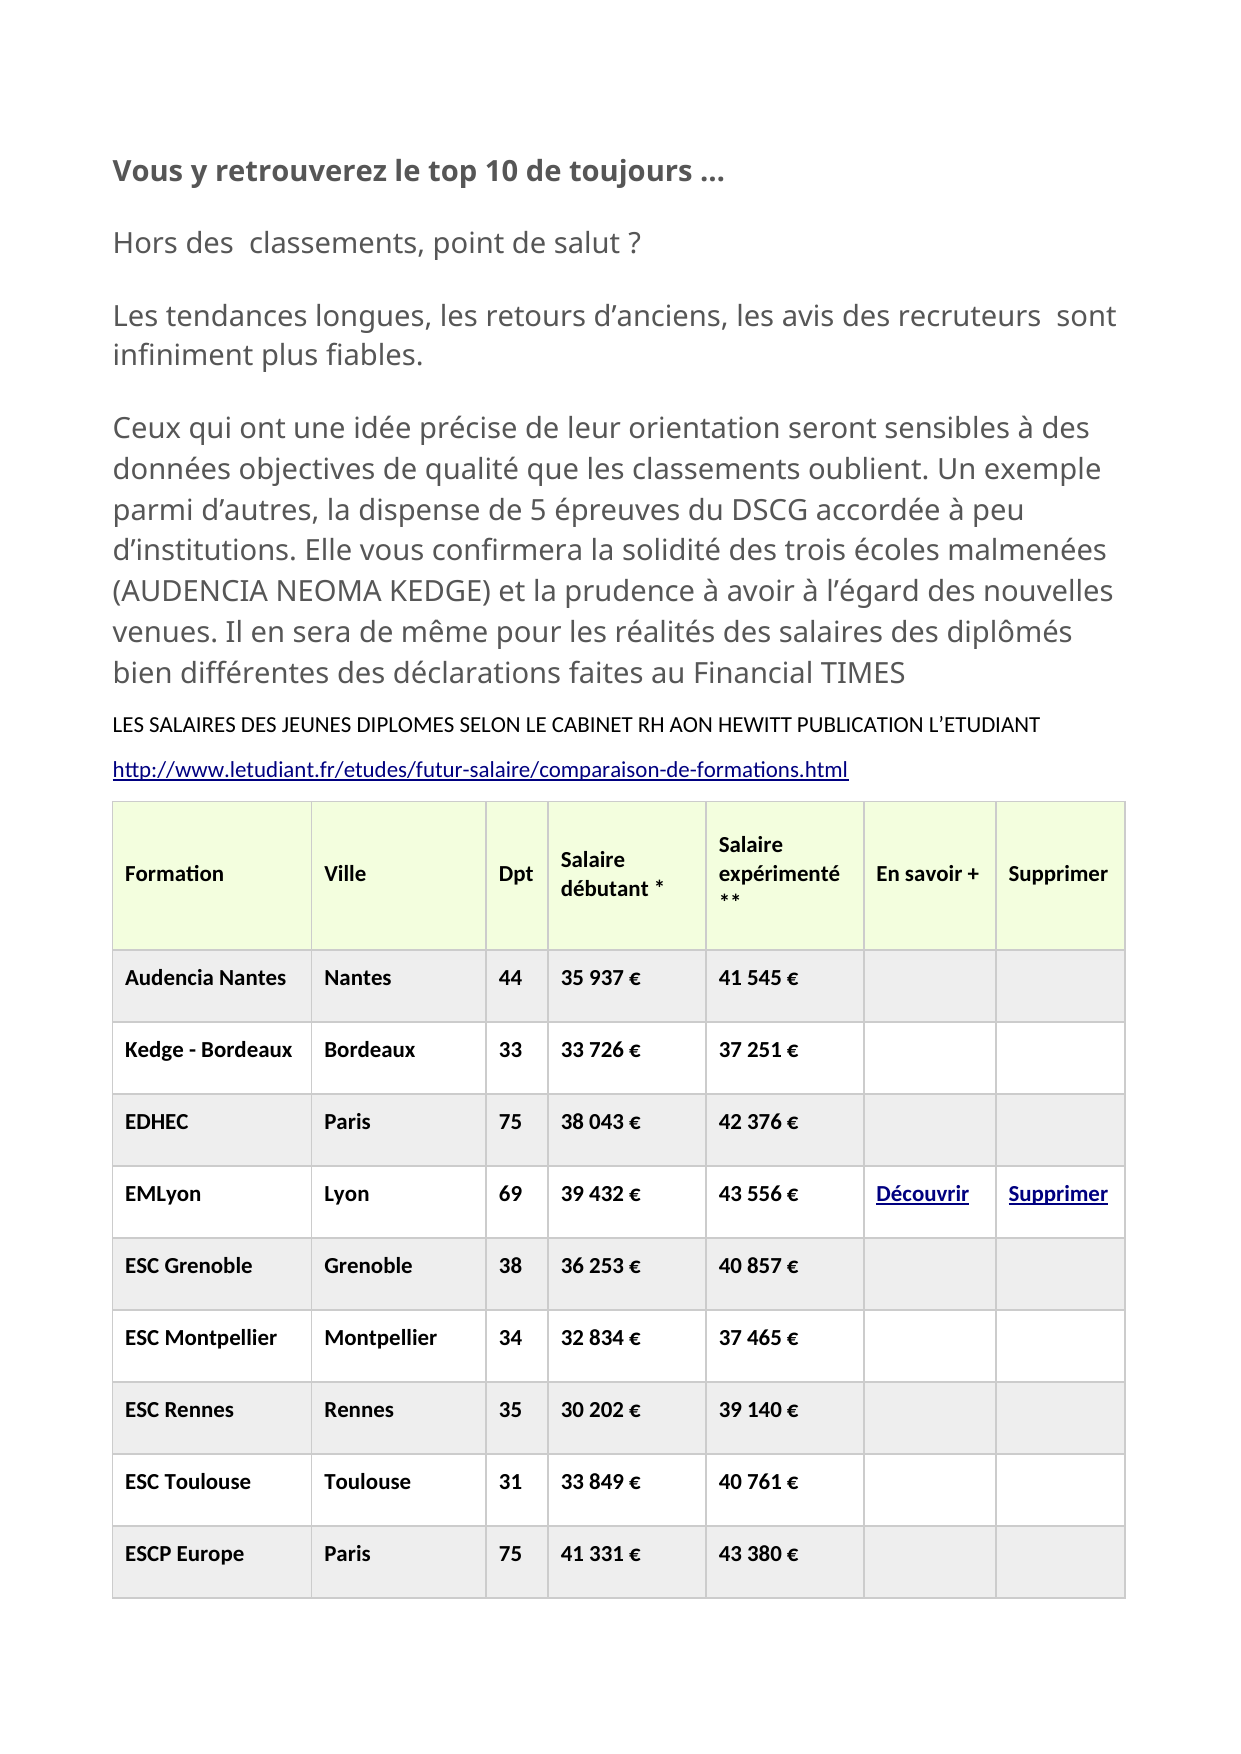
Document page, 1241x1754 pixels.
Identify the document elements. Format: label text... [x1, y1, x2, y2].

table_cell Découvrir [865, 1167, 995, 1237]
table_cell EMLyon [113, 1167, 311, 1237]
table_cell 43 380 € [707, 1527, 863, 1597]
table_cell Lyon [312, 1167, 485, 1237]
table_cell 37 465 € [707, 1311, 863, 1381]
table_cell [865, 1455, 995, 1525]
table_cell [865, 951, 995, 1021]
table_header Ville [312, 802, 485, 949]
table_cell Paris [312, 1527, 485, 1597]
table_cell 69 [487, 1167, 547, 1237]
table_cell 42 376 € [707, 1095, 863, 1165]
table_cell 75 [487, 1527, 547, 1597]
table_cell [997, 1239, 1124, 1309]
table_cell 33 726 € [549, 1023, 705, 1093]
table_cell [865, 1383, 995, 1453]
table_cell 36 253 € [549, 1239, 705, 1309]
text Ceux qui ont une idée précise de leur orientation seront sensibles à des données objectives de qualité que les classements oublient. Un exemple parmi d’autres, la dispense de 5 épreuves du DSCG accordée à peu d’institutions. Elle vous confirmera la solidité des trois écoles malmenées (AUDENCIA NEOMA KEDGE) et la prudence à avoir à l’égard des nouvelles venues. Il en sera de même pour les réalités des salaires des diplômés bien différentes des déclarations faites au Financial TIMES [112, 407, 1128, 692]
table_cell 44 [487, 951, 547, 1021]
table_cell Rennes [312, 1383, 485, 1453]
table_cell [865, 1527, 995, 1597]
table_cell ESCP Europe [113, 1527, 311, 1597]
table_cell [997, 951, 1124, 1021]
text LES SALAIRES DES JEUNES DIPLOMES SELON LE CABINET RH AON HEWITT PUBLICATION L’ETUDIANT [112, 710, 1128, 738]
text Vous y retrouverez le top 10 de toujours … [112, 150, 1128, 190]
table_cell 32 834 € [549, 1311, 705, 1381]
table_cell ESC Toulouse [113, 1455, 311, 1525]
table_cell [865, 1023, 995, 1093]
table_cell 30 202 € [549, 1383, 705, 1453]
table_cell Paris [312, 1095, 485, 1165]
table_cell 35 [487, 1383, 547, 1453]
table_header Formation [113, 802, 311, 949]
table_cell [997, 1023, 1124, 1093]
table_cell 33 849 € [549, 1455, 705, 1525]
table_cell 37 251 € [707, 1023, 863, 1093]
table_header Dpt [487, 802, 547, 949]
table_cell Supprimer [997, 1167, 1124, 1237]
table_cell [865, 1311, 995, 1381]
table_cell ESC Rennes [113, 1383, 311, 1453]
table_header En savoir + [865, 802, 995, 949]
table_cell ESC Montpellier [113, 1311, 311, 1381]
table_cell Nantes [312, 951, 485, 1021]
table_cell [865, 1239, 995, 1309]
table_cell [997, 1311, 1124, 1381]
table_cell Grenoble [312, 1239, 485, 1309]
table_cell ESC Grenoble [113, 1239, 311, 1309]
table_cell 39 432 € [549, 1167, 705, 1237]
table_cell 43 556 € [707, 1167, 863, 1237]
table_cell Toulouse [312, 1455, 485, 1525]
text http://www.letudiant.fr/etudes/futur-salaire/comparaison-de-formations.html [112, 755, 1128, 783]
text Les tendances longues, les retours d’anciens, les avis des recruteurs sont infiniment plus fiables. [112, 295, 1128, 374]
table_cell 38 [487, 1239, 547, 1309]
table_cell Kedge - Bordeaux [113, 1023, 311, 1093]
table_cell 33 [487, 1023, 547, 1093]
table_cell 41 545 € [707, 951, 863, 1021]
table_cell [865, 1095, 995, 1165]
table_cell Montpellier [312, 1311, 485, 1381]
table_cell 75 [487, 1095, 547, 1165]
table_cell [997, 1383, 1124, 1453]
table_cell 40 857 € [707, 1239, 863, 1309]
table_header Salaire expérimenté ** [707, 802, 863, 949]
table_cell [997, 1527, 1124, 1597]
table_cell 35 937 € [549, 951, 705, 1021]
table_cell 38 043 € [549, 1095, 705, 1165]
table_cell Audencia Nantes [113, 951, 311, 1021]
table_cell 41 331 € [549, 1527, 705, 1597]
table_header Salaire débutant * [549, 802, 705, 949]
table_cell [997, 1095, 1124, 1165]
table_cell 34 [487, 1311, 547, 1381]
table_cell EDHEC [113, 1095, 311, 1165]
table_cell Bordeaux [312, 1023, 485, 1093]
table_cell 39 140 € [707, 1383, 863, 1453]
table_cell 40 761 € [707, 1455, 863, 1525]
table_cell 31 [487, 1455, 547, 1525]
table_header Supprimer [997, 802, 1124, 949]
table_cell [997, 1455, 1124, 1525]
text Hors des classements, point de salut ? [112, 222, 1128, 262]
